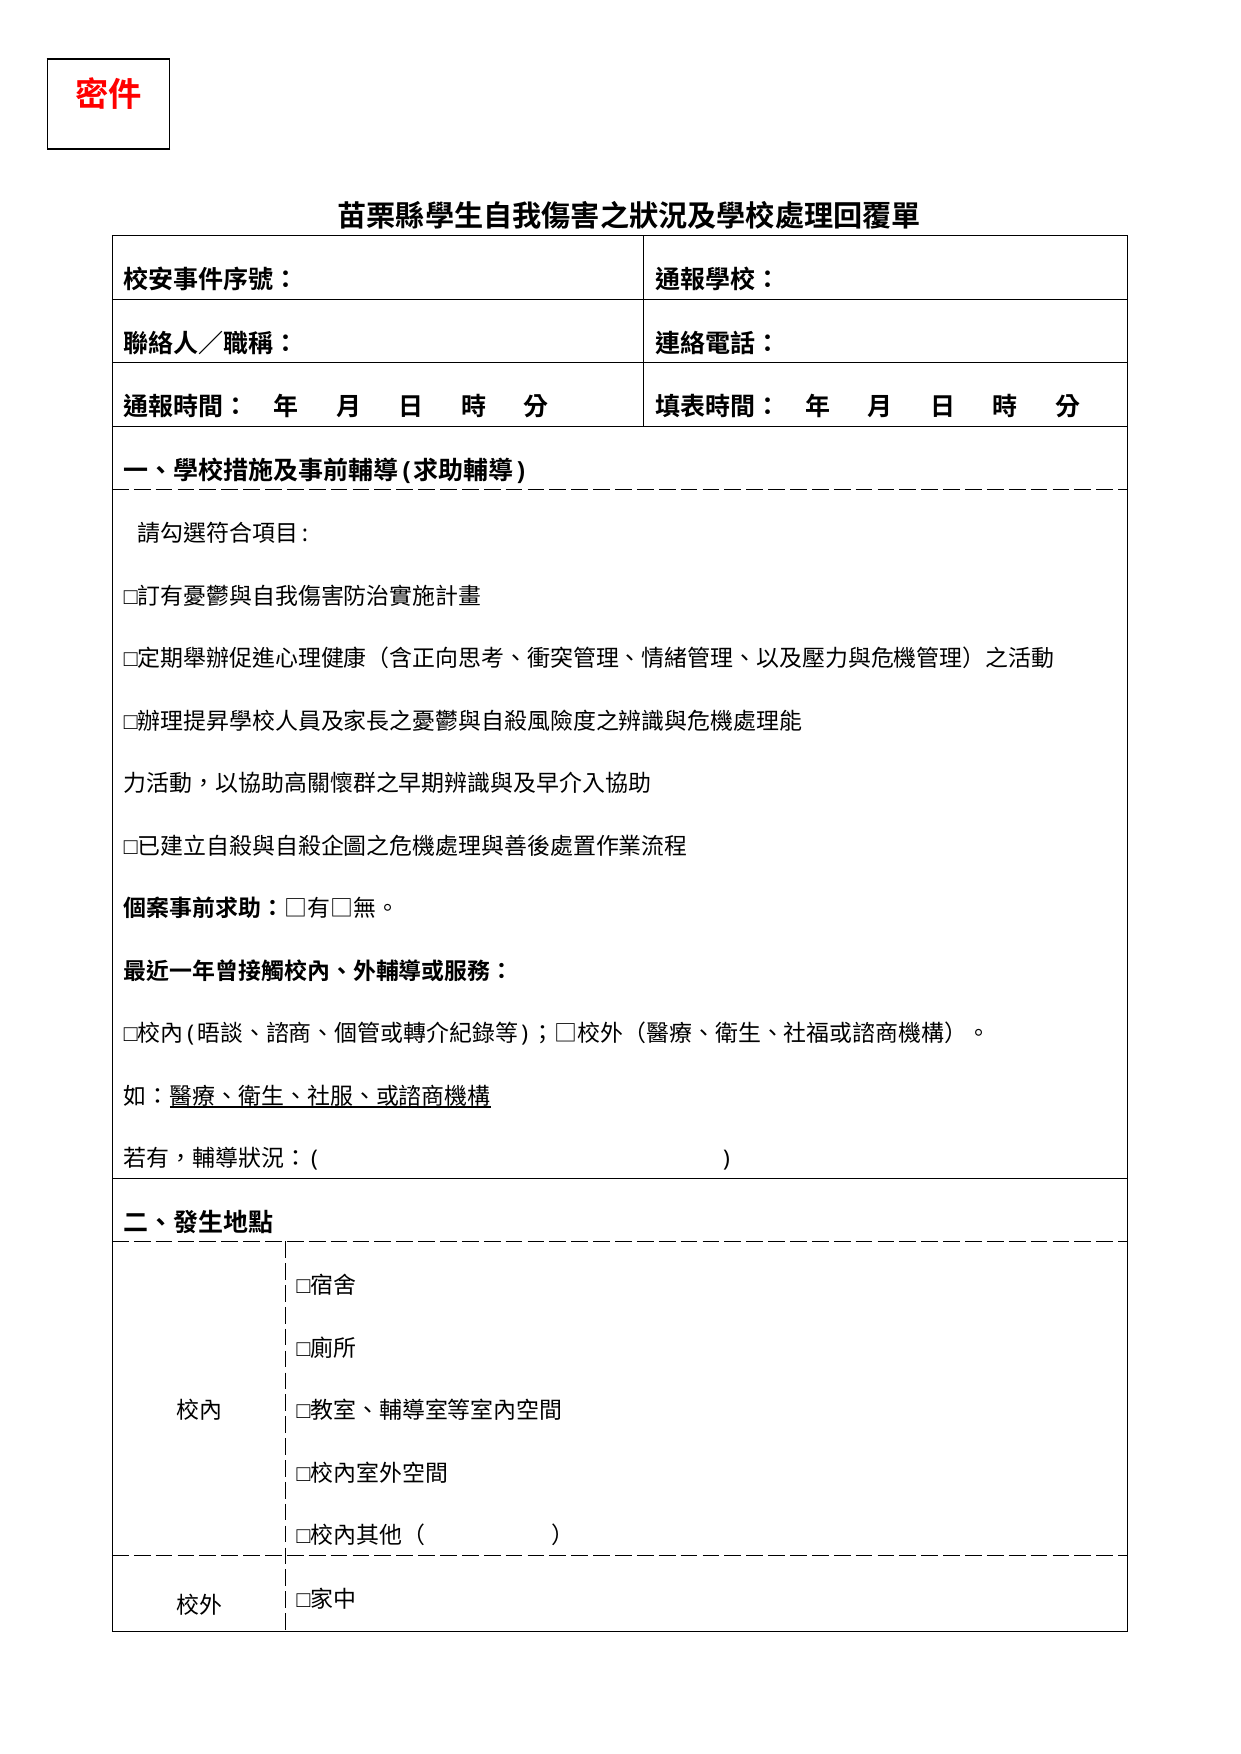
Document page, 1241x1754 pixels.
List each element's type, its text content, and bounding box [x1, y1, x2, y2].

table_cell 聯絡人∕職稱： [113, 300, 643, 362]
text 密件 [63, 67, 153, 116]
table_cell 通報時間： 年 月 日 時 分 [113, 363, 643, 426]
table_cell 請勾選符合項目: □訂有憂鬱與自我傷害防治實施計畫 □定期舉辦促進心理健康（含正向思考、衝突管理、情緒管理、以及壓力與危機管理）之活動 □辦理提昇學校人員及家長之憂鬱與自殺風險度之辨識與危機處理能 力活動，以協助高關懷群之早期辨識與及早介入協助 □已建立自殺與自殺企圖之危機處理與善後處置作業流程 個案事前求助：□有□無。 最近一年曾接觸校內、外輔導或服務： □校內(晤談、諮商、個管或轉介紀錄等)；□校外（醫療、衛生、社福或諮商機構）。 如：醫療、衛生、社服、或諮商機構 若有，輔導狀況：( ) [113, 489, 1127, 1178]
table_cell □家中 [285, 1555, 1127, 1631]
table_cell 校外 [113, 1555, 285, 1631]
table_header 通報學校： [644, 236, 1127, 298]
table_cell 二、發生地點 [113, 1179, 1127, 1241]
table_cell □宿舍 □廁所 □教室、輔導室等室內空間 □校內室外空間 □校內其他（ ） [285, 1241, 1127, 1555]
table_header 校安事件序號： [113, 236, 643, 298]
text [48, 60, 169, 148]
table_cell 校內 [113, 1241, 285, 1555]
text 苗栗縣學生自我傷害之狀況及學校處理回覆單 [112, 172, 1128, 235]
table_cell 一、學校措施及事前輔導(求助輔導) [113, 427, 1127, 489]
table_cell 連絡電話： [644, 300, 1127, 362]
table_cell 填表時間： 年 月 日 時 分 [644, 363, 1127, 426]
